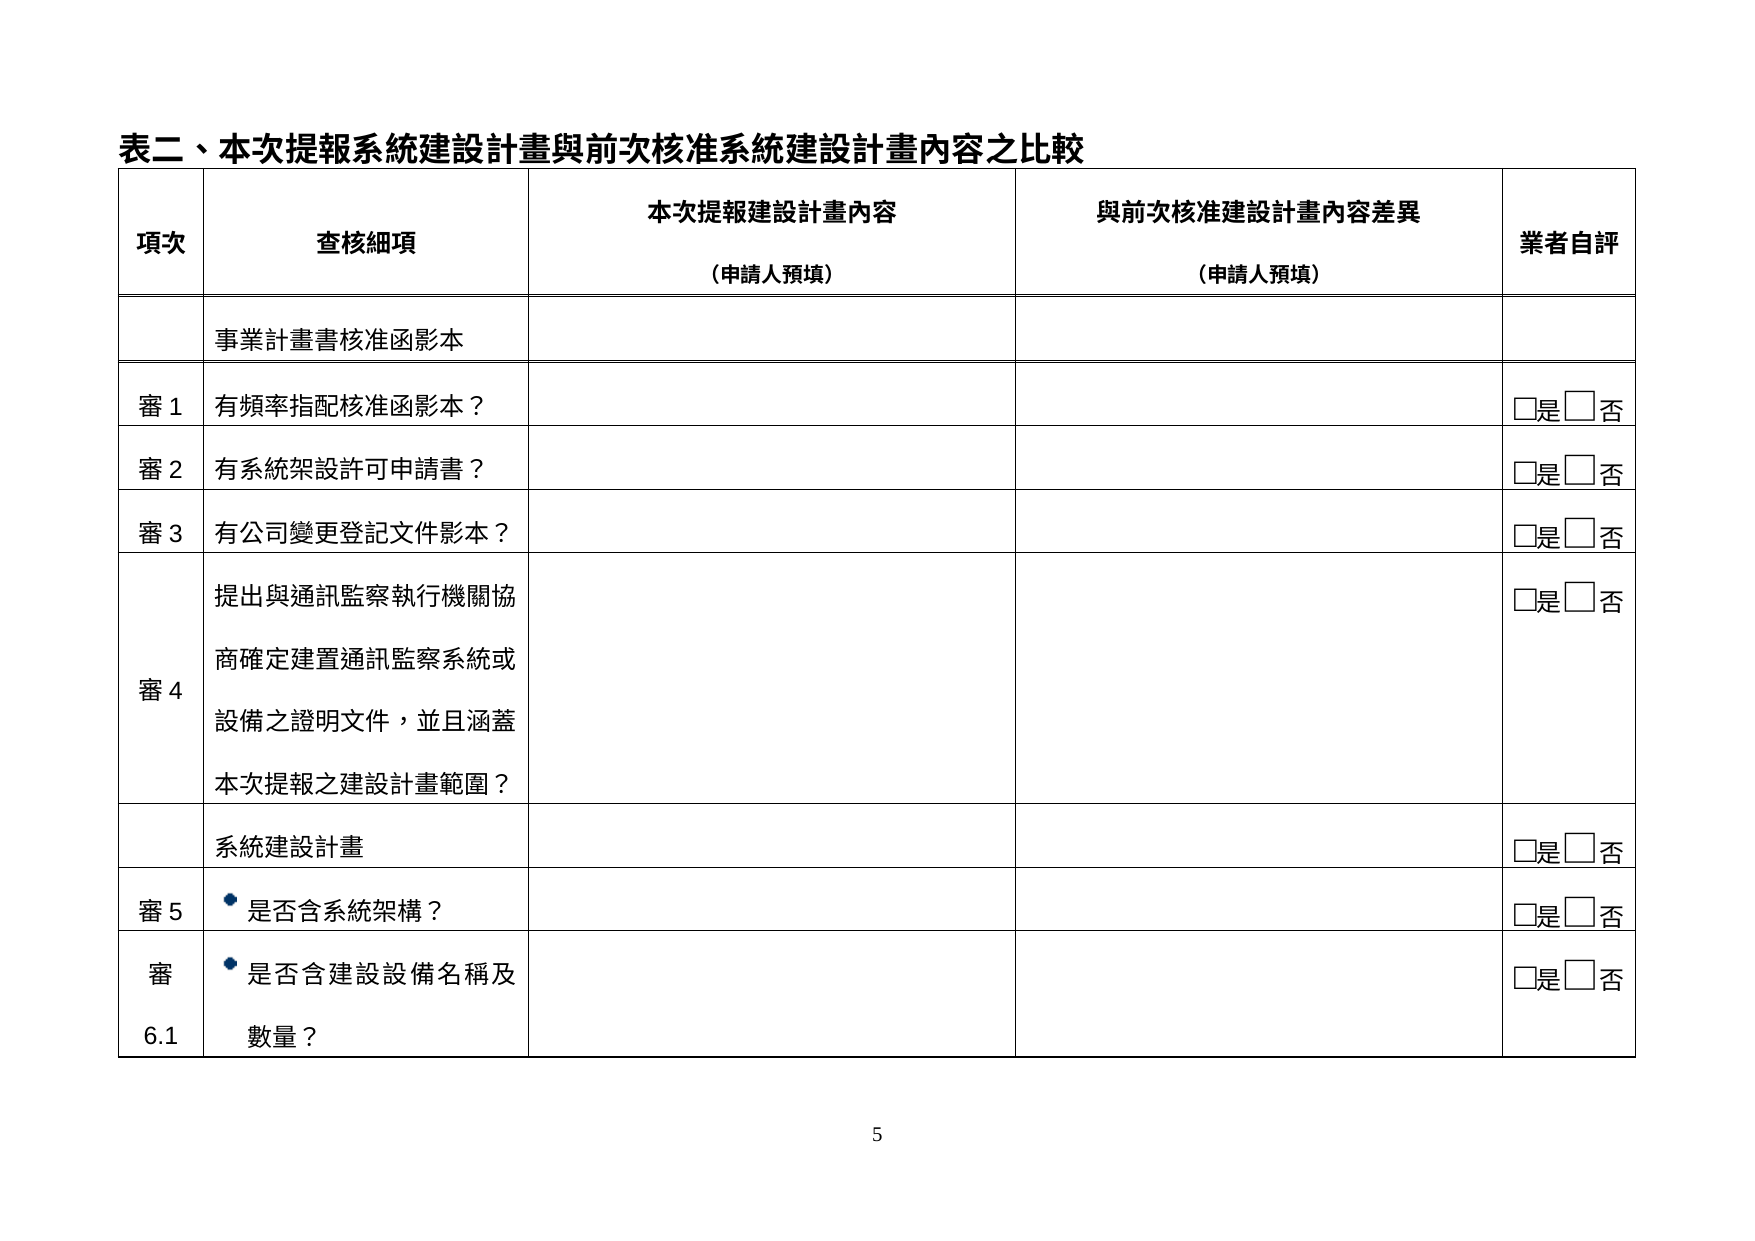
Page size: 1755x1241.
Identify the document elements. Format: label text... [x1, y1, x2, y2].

table_cell [1503, 297, 1635, 359]
table_cell 有系統架設許可申請書？ [204, 426, 528, 489]
table_header 與前次核准建設計畫內容差異 （申請人預填） [1016, 169, 1502, 294]
text 表二、本次提報系統建設計畫與前次核准系統建設計畫內容之比較 [118, 105, 1636, 168]
table_cell 審2 [119, 426, 203, 489]
table_header 業者自評 [1503, 169, 1635, 294]
table_cell □是□否 [1503, 426, 1635, 489]
table_cell [1016, 868, 1502, 930]
table_cell 系統建設計畫 [204, 804, 528, 867]
table_header 查核細項 [204, 169, 528, 294]
table_cell 有公司變更登記文件影本？ [204, 490, 528, 552]
table_cell [119, 804, 203, 867]
table_cell [529, 426, 1015, 489]
table_cell □是□否 [1503, 804, 1635, 867]
table_cell 審1 [119, 363, 203, 425]
table_cell 審6.1 [119, 931, 203, 1056]
table_cell [1016, 553, 1502, 803]
table_cell [1016, 490, 1502, 552]
table_cell [1016, 804, 1502, 867]
table_cell □是□否 [1503, 553, 1635, 803]
table_cell □是□否 [1503, 931, 1635, 1056]
table_cell [529, 868, 1015, 930]
table_cell [529, 804, 1015, 867]
table_cell [529, 490, 1015, 552]
table_cell [1016, 297, 1502, 359]
table_cell [529, 363, 1015, 425]
table_cell [1016, 931, 1502, 1056]
table_cell □是□否 [1503, 868, 1635, 930]
table_cell [529, 931, 1015, 1056]
table_cell □是□否 [1503, 490, 1635, 552]
table_cell 是否含系統架構？ [204, 868, 528, 930]
table_cell 提出與通訊監察執行機關協商確定建置通訊監察系統或設備之證明文件，並且涵蓋本次提報之建設計畫範圍？ [204, 553, 528, 803]
table_header 項次 [119, 169, 203, 294]
table_cell 審4 [119, 553, 203, 803]
table_cell 是否含建設設備名稱及數量？ [204, 931, 528, 1056]
table_cell 有頻率指配核准函影本？ [204, 363, 528, 425]
table_cell [119, 297, 203, 359]
table_cell 審5 [119, 868, 203, 930]
table_cell □是□否 [1503, 363, 1635, 425]
table_cell 審3 [119, 490, 203, 552]
table_cell 事業計畫書核准函影本 [204, 297, 528, 359]
table_cell [1016, 426, 1502, 489]
table_header 本次提報建設計畫內容 （申請人預填） [529, 169, 1015, 294]
table_cell [529, 553, 1015, 803]
table_cell [529, 297, 1015, 359]
table_cell [1016, 363, 1502, 425]
